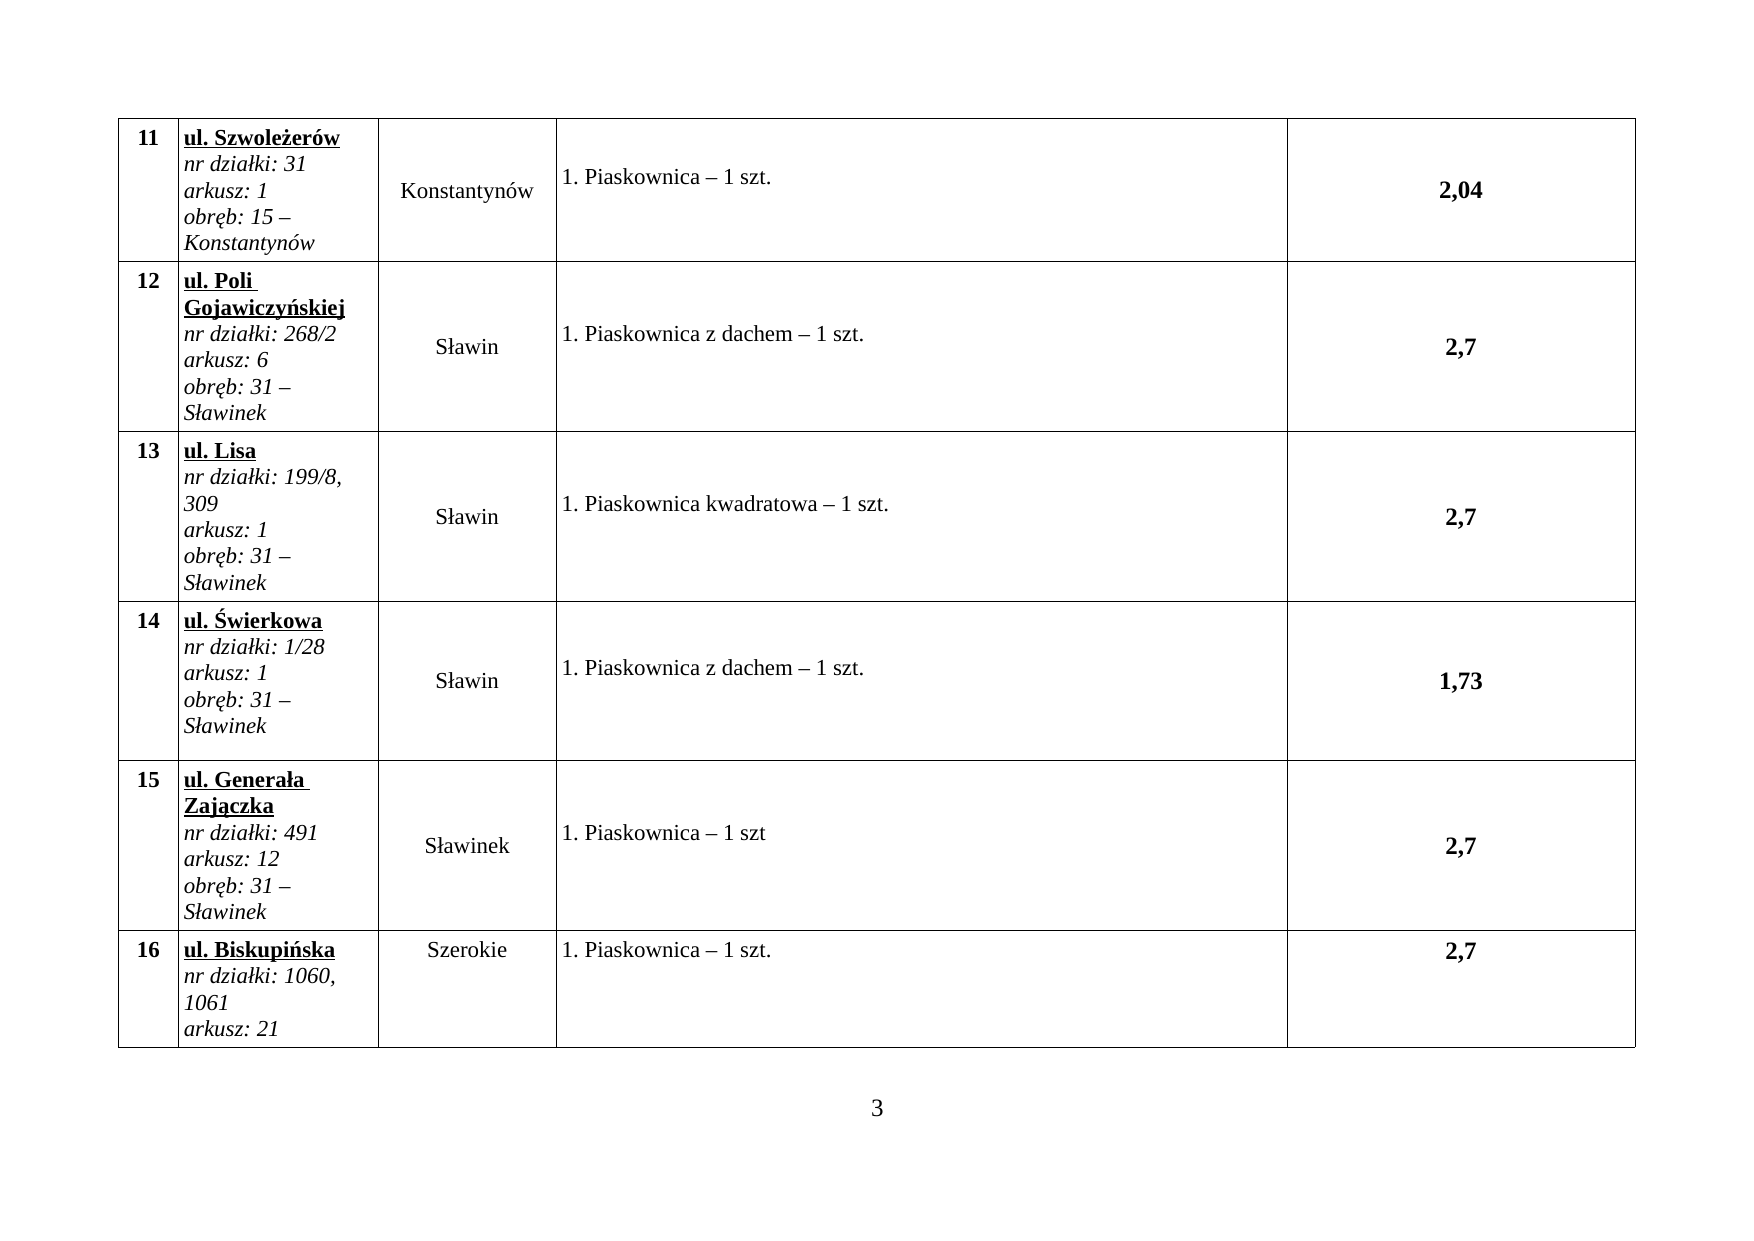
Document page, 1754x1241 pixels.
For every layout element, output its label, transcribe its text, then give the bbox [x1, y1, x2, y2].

table_cell 11 [119, 119, 178, 261]
table_cell ul. Świerkowa nr działki: 1/28 arkusz: 1 obręb: 31 – Sławinek [179, 602, 378, 760]
table_cell Szerokie [379, 931, 556, 1047]
table_cell 1. Piaskownica – 1 szt. [557, 931, 1287, 1047]
table_cell Sławinek [379, 761, 556, 930]
table_cell 12 [119, 262, 178, 431]
table_cell 1. Piaskownica z dachem – 1 szt. [557, 262, 1287, 431]
table_cell 2,7 [1288, 262, 1635, 431]
table_cell ul. Lisa nr działki: 199/8, 309 arkusz: 1 obręb: 31 – Sławinek [179, 432, 378, 601]
table_cell 1. Piaskownica – 1 szt. [557, 119, 1287, 261]
table_cell 1. Piaskownica kwadratowa – 1 szt. [557, 432, 1287, 601]
table_cell ul. Poli Gojawiczyńskiej nr działki: 268/2 arkusz: 6 obręb: 31 – Sławinek [179, 262, 378, 431]
table_cell 2,04 [1288, 119, 1635, 261]
table_cell 2,7 [1288, 432, 1635, 601]
table_cell 13 [119, 432, 178, 601]
table_cell 1. Piaskownica z dachem – 1 szt. [557, 602, 1287, 760]
table_cell ul. Generała Zajączka nr działki: 491 arkusz: 12 obręb: 31 – Sławinek [179, 761, 378, 930]
table_cell 2,7 [1288, 931, 1635, 1047]
table_cell 15 [119, 761, 178, 930]
table_cell 2,7 [1288, 761, 1635, 930]
table_cell 16 [119, 931, 178, 1047]
table_cell 14 [119, 602, 178, 760]
table_cell Sławin [379, 432, 556, 601]
table_cell ul. Biskupińska nr działki: 1060, 1061 arkusz: 21 [179, 931, 378, 1047]
table_cell Sławin [379, 602, 556, 760]
table_cell 1,73 [1288, 602, 1635, 760]
table_cell Konstantynów [379, 119, 556, 261]
table_cell ul. Szwoleżerów nr działki: 31 arkusz: 1 obręb: 15 – Konstantynów [179, 119, 378, 261]
table_cell Sławin [379, 262, 556, 431]
table_cell 1. Piaskownica – 1 szt [557, 761, 1287, 930]
